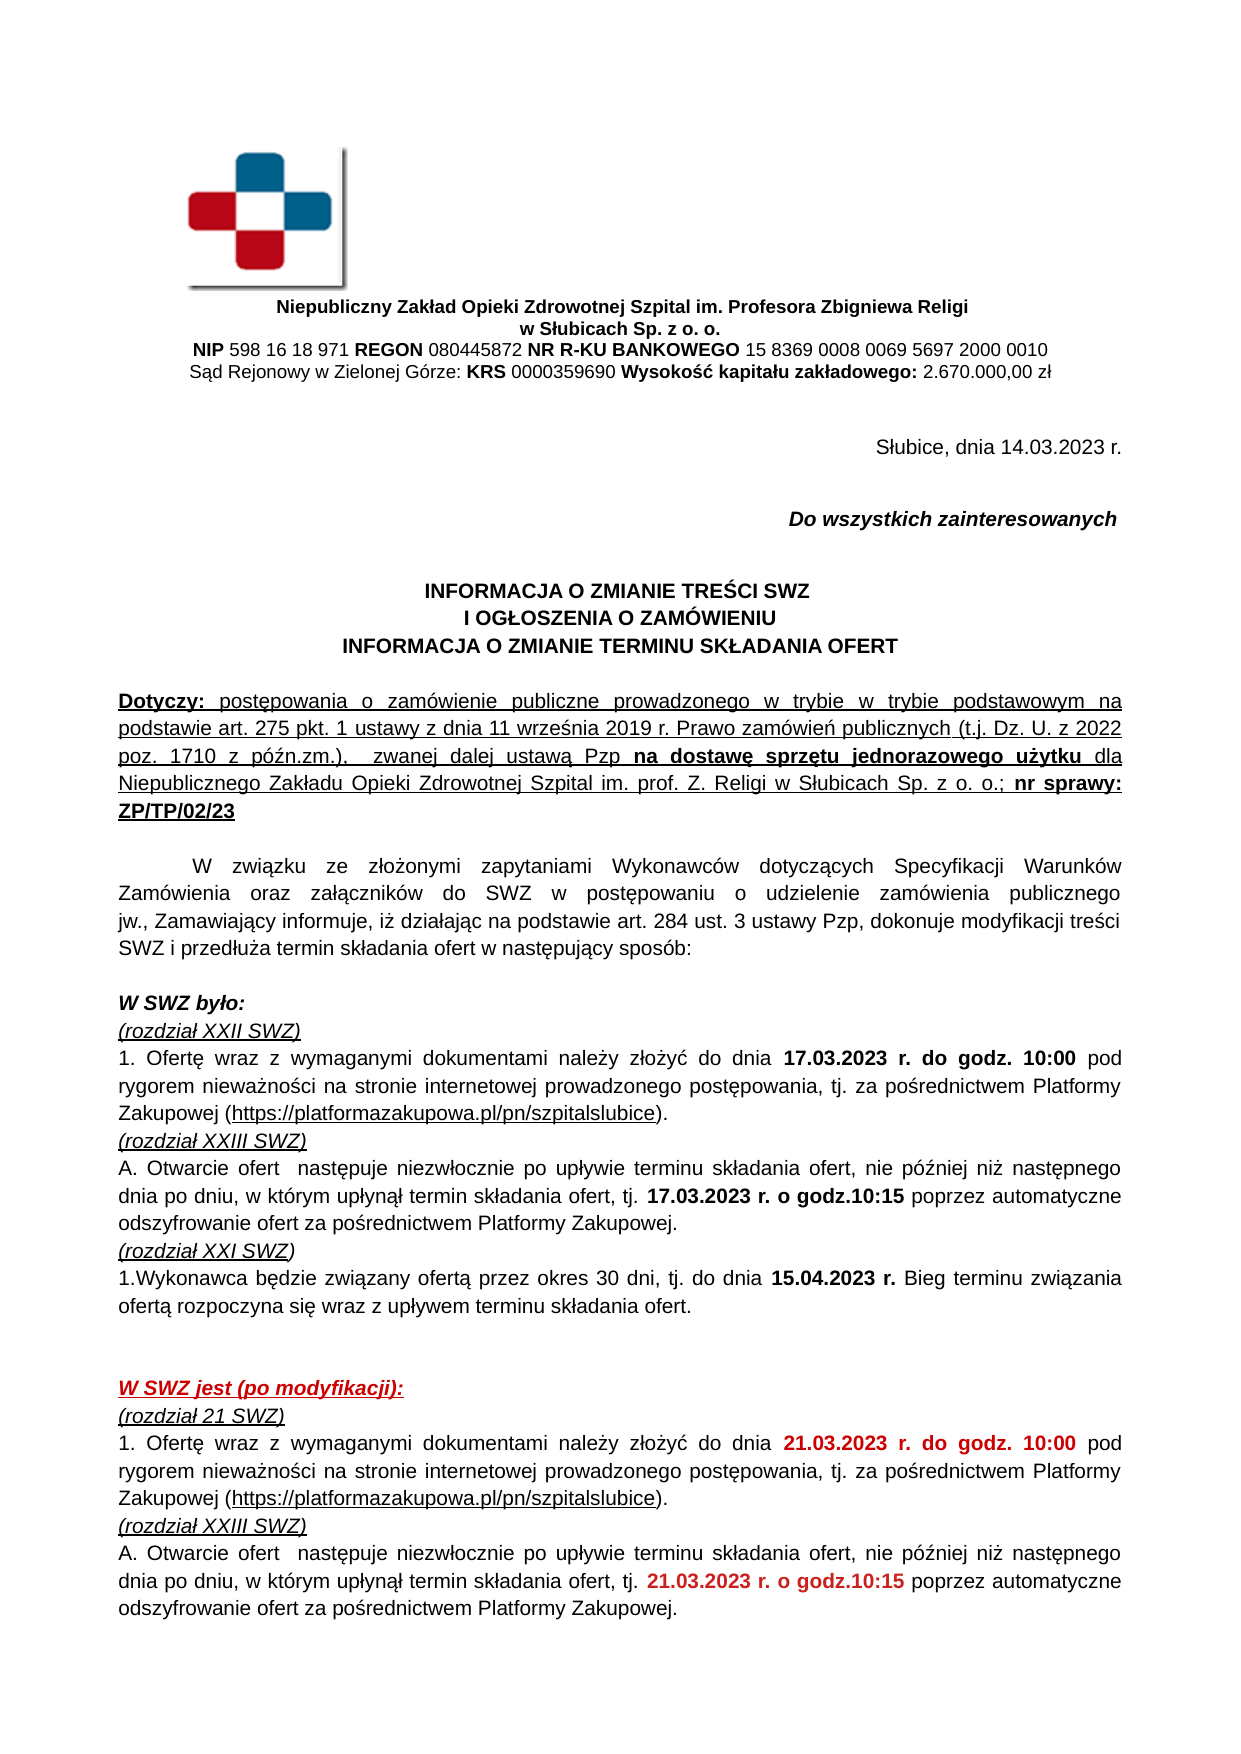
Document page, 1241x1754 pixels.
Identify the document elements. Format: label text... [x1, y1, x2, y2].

text 1.Wykonawca będzie związany ofertą przez okres 30 dni, tj. do dnia 15.04.2023 r. Bieg terminu związania ofertą rozpoczyna się wraz z upływem terminu składania ofert. [118, 1266, 1122, 1317]
text Dotyczy: postępowania o zamówienie publiczne prowadzonego w trybie w trybie podstawowym na [118, 688, 1122, 709]
text W SWZ było: [118, 991, 1122, 1015]
text 1. Ofertę wraz z wymaganymi dokumentami należy złożyć do dnia 17.03.2023 r. do godz. 10:00 pod rygorem nieważności na stronie internetowej prowadzonego postępowania, tj. za pośrednictwem Platformy Zakupowej (https://platformazakupowa.pl/pn/szpitalslubice). [118, 1046, 1122, 1125]
text (rozdział XXIII SWZ) [118, 1513, 1122, 1537]
picture [187, 147, 348, 291]
text 1. Ofertę wraz z wymaganymi dokumentami należy złożyć do dnia 21.03.2023 r. do godz. 10:00 pod rygorem nieważności na stronie internetowej prowadzonego postępowania, tj. za pośrednictwem Platformy Zakupowej (https://platformazakupowa.pl/pn/szpitalslubice). [118, 1431, 1122, 1510]
text w Słubicach Sp. z o. o. [118, 317, 1122, 339]
text W SWZ jest (po modyfikacji): [118, 1376, 1122, 1400]
text (rozdział XXI SWZ) [118, 1238, 1122, 1262]
text Niepublicznego Zakładu Opieki Zdrowotnej Szpital im. prof. Z. Religi w Słubicach Sp. z o. o.; nr sprawy: [118, 766, 1122, 792]
text (rozdział XXII SWZ) [118, 1018, 1122, 1042]
text poz. 1710 z późn.zm.), zwanej dalej ustawą Pzp na dostawę sprzętu jednorazowego użytku dla [118, 738, 1122, 764]
text Do wszystkich zainteresowanych [118, 507, 1122, 531]
text (rozdział XXIII SWZ) [118, 1128, 1122, 1152]
text A. Otwarcie ofert następuje niezwłocznie po upływie terminu składania ofert, nie później niż następnego dnia po dniu, w którym upłynął termin składania ofert, tj. 21.03.2023 r. o godz.10:15 poprzez automatyczne odszyfrowanie ofert za pośrednictwem Platformy Zakupowej. [118, 1541, 1122, 1620]
text NIP 598 16 18 971 REGON 080445872 NR R-KU BANKOWEGO 15 8369 0008 0069 5697 2000 0010 [118, 339, 1122, 361]
text Sąd Rejonowy w Zielonej Górze: KRS 0000359690 Wysokość kapitału zakładowego: 2.670.000,00 zł [118, 361, 1122, 382]
text Słubice, dnia 14.03.2023 r. [118, 435, 1122, 459]
text INFORMACJA O ZMIANIE TREŚCI SWZ [118, 578, 1122, 602]
text INFORMACJA O ZMIANIE TERMINU SKŁADANIA OFERT [118, 633, 1122, 657]
text (rozdział 21 SWZ) [118, 1403, 1122, 1427]
text A. Otwarcie ofert następuje niezwłocznie po upływie terminu składania ofert, nie później niż następnego dnia po dniu, w którym upłynął termin składania ofert, tj. 17.03.2023 r. o godz.10:15 poprzez automatyczne odszyfrowanie ofert za pośrednictwem Platformy Zakupowej. [118, 1156, 1122, 1235]
text Niepubliczny Zakład Opieki Zdrowotnej Szpital im. Profesora Zbigniewa Religi [118, 296, 1122, 317]
text W związku ze złożonymi zapytaniami Wykonawców dotyczących Specyfikacji Warunków Zamówienia oraz załączników do SWZ w postępowaniu o udzielenie zamówienia publicznego jw., Zamawiający informuje, iż działając na podstawie art. 284 ust. 3 ustawy Pzp, dokonuje modyfikacji treści SWZ i przedłuża termin składania ofert w następujący sposób: [118, 853, 1122, 960]
text I OGŁOSZENIA O ZAMÓWIENIU [118, 606, 1122, 630]
text podstawie art. 275 pkt. 1 ustawy z dnia 11 września 2019 r. Prawo zamówień publicznych (t.j. Dz. U. z 2022 [118, 711, 1122, 737]
text ZP/TP/02/23 [118, 793, 1122, 822]
